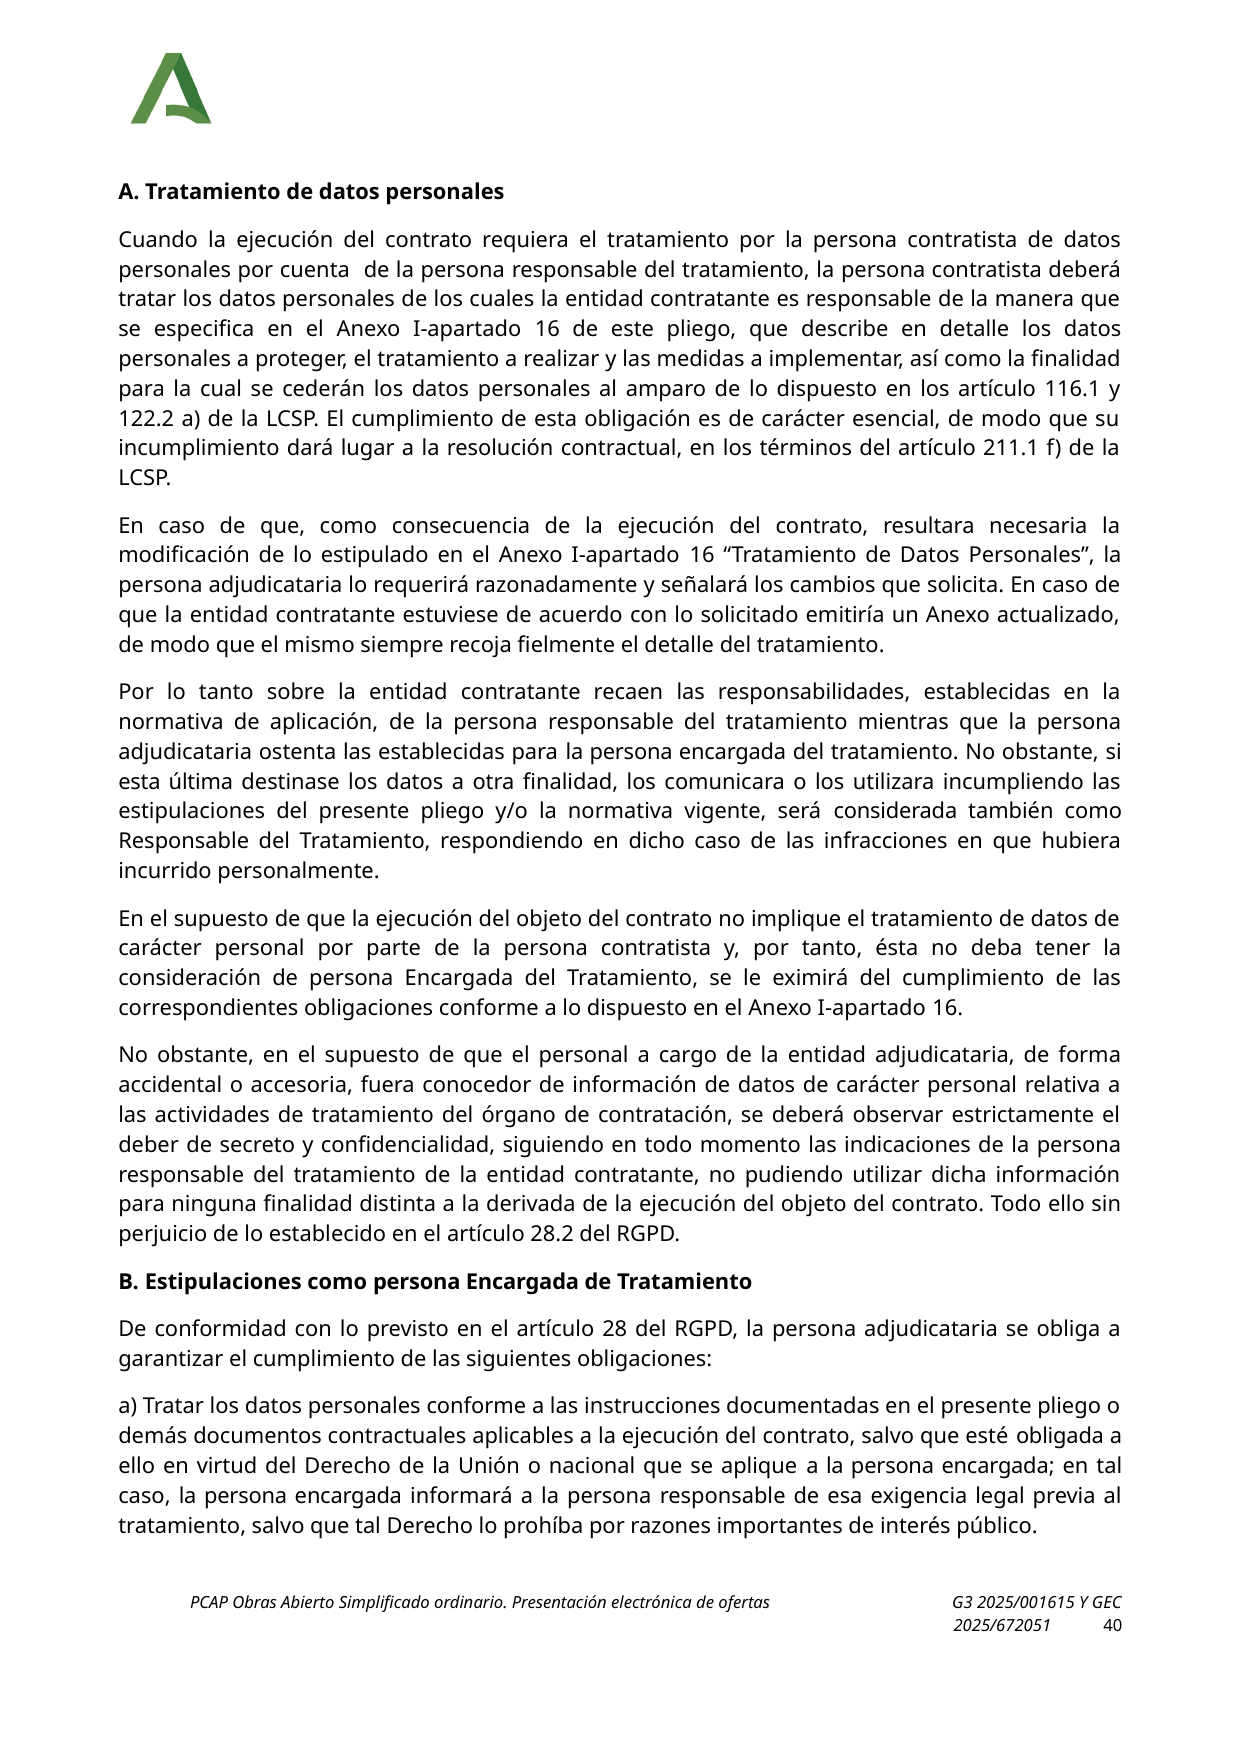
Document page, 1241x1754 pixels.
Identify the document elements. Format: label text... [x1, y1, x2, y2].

text A. Tratamiento de datos personales [118, 176, 1122, 206]
text No obstante, en el supuesto de que el personal a cargo de la entidad adjudicataria, de forma accidental o accesoria, fuera conocedor de información de datos de carácter personal relativa a las actividades de tratamiento del órgano de contratación, se deberá observar estrictamente el deber de secreto y confidencialidad, siguiendo en todo momento las indicaciones de la persona responsable del tratamiento de la entidad contratante, no pudiendo utilizar dicha información para ninguna finalidad distinta a la derivada de la ejecución del objeto del contrato. Todo ello sin perjuicio de lo establecido en el artículo 28.2 del RGPD. [118, 1039, 1122, 1248]
text De conformidad con lo previsto en el artículo 28 del RGPD, la persona adjudicataria se obliga a garantizar el cumplimiento de las siguientes obligaciones: [118, 1313, 1122, 1373]
text En el supuesto de que la ejecución del objeto del contrato no implique el tratamiento de datos de carácter personal por parte de la persona contratista y, por tanto, ésta no deba tener la consideración de persona Encargada del Tratamiento, se le eximirá del cumplimiento de las correspondientes obligaciones conforme a lo dispuesto en el Anexo I-apartado 16. [118, 903, 1122, 1022]
text Cuando la ejecución del contrato requiera el tratamiento por la persona contratista de datos personales por cuenta de la persona responsable del tratamiento, la persona contratista deberá tratar los datos personales de los cuales la entidad contratante es responsable de la manera que se especifica en el Anexo I-apartado 16 de este pliego, que describe en detalle los datos personales a proteger, el tratamiento a realizar y las medidas a implementar, así como la finalidad para la cual se cederán los datos personales al amparo de lo dispuesto en los artículo 116.1 y 122.2 a) de la LCSP. El cumplimiento de esta obligación es de carácter esencial, de modo que su incumplimiento dará lugar a la resolución contractual, en los términos del artículo 211.1 f) de la LCSP. [118, 224, 1122, 492]
text B. Estipulaciones como persona Encargada de Tratamiento [118, 1266, 1122, 1296]
text Por lo tanto sobre la entidad contratante recaen las responsabilidades, establecidas en la normativa de aplicación, de la persona responsable del tratamiento mientras que la persona adjudicataria ostenta las establecidas para la persona encargada del tratamiento. No obstante, si esta última destinase los datos a otra finalidad, los comunicara o los utilizara incumpliendo las estipulaciones del presente pliego y/o la normativa vigente, será considerada también como Responsable del Tratamiento, respondiendo en dicho caso de las infracciones en que hubiera incurrido personalmente. [118, 676, 1122, 885]
text a) Tratar los datos personales conforme a las instrucciones documentadas en el presente pliego o demás documentos contractuales aplicables a la ejecución del contrato, salvo que esté obligada a ello en virtud del Derecho de la Unión o nacional que se aplique a la persona encargada; en tal caso, la persona encargada informará a la persona responsable de esa exigencia legal previa al tratamiento, salvo que tal Derecho lo prohíba por razones importantes de interés público. [118, 1391, 1122, 1539]
picture [127, 48, 216, 128]
text En caso de que, como consecuencia de la ejecución del contrato, resultara necesaria la modificación de lo estipulado en el Anexo I-apartado 16 “Tratamiento de Datos Personales”, la persona adjudicataria lo requerirá razonadamente y señalará los cambios que solicita. En caso de que la entidad contratante estuviese de acuerdo con lo solicitado emitiría un Anexo actualizado, de modo que el mismo siempre recoja fielmente el detalle del tratamiento. [118, 510, 1122, 659]
